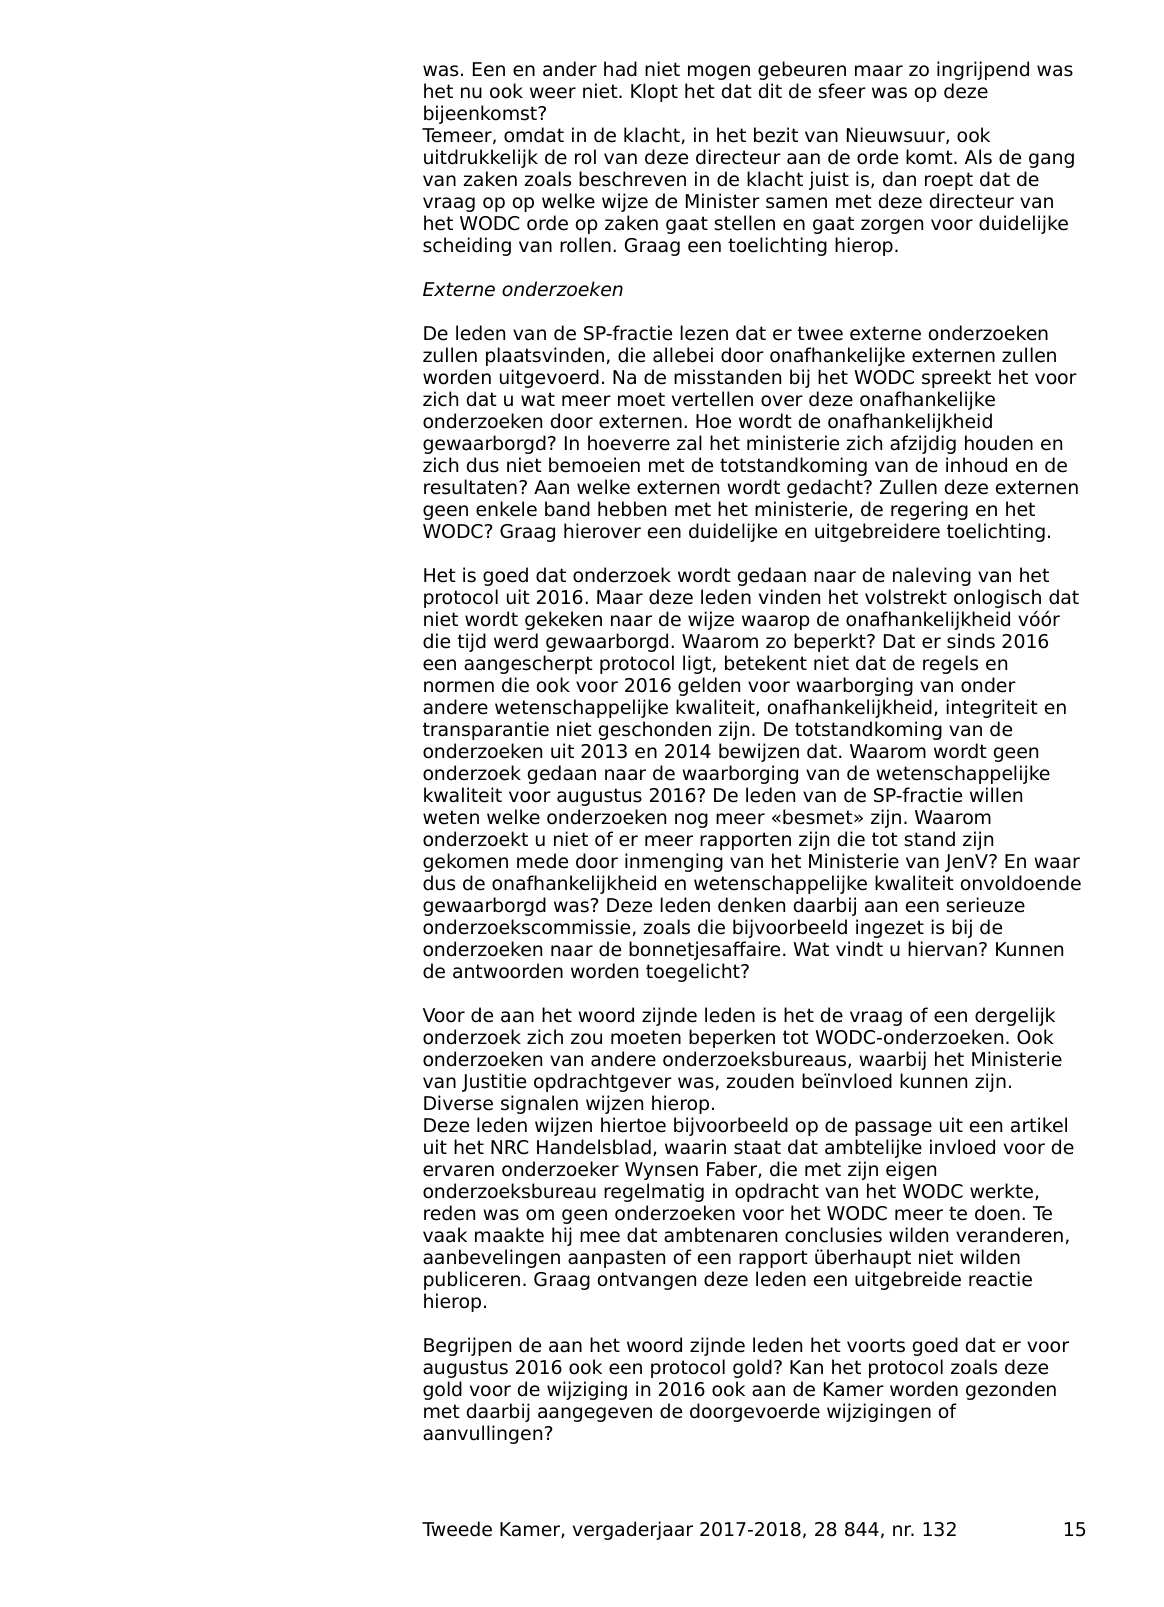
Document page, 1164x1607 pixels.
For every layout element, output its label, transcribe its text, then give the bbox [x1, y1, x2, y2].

text De leden van de SP-fractie lezen dat er twee externe onderzoeken zullen plaatsvinden, die allebei door onafhankelijke externen zullen worden uitgevoerd. Na de misstanden bij het WODC spreekt het voor zich dat u wat meer moet vertellen over deze onafhankelijke onderzoeken door externen. Hoe wordt de onafhankelijkheid gewaarborgd? In hoeverre zal het ministerie zich afzijdig houden en zich dus niet bemoeien met de totstandkoming van de inhoud en de resultaten? Aan welke externen wordt gedacht? Zullen deze externen geen enkele band hebben met het ministerie, de regering en het WODC? Graag hierover een duidelijke en uitgebreidere toelichting. [422, 323, 1087, 543]
text Het is goed dat onderzoek wordt gedaan naar de naleving van het protocol uit 2016. Maar deze leden vinden het volstrekt onlogisch dat niet wordt gekeken naar de wijze waarop de onafhankelijkheid vóór die tijd werd gewaarborgd. Waarom zo beperkt? Dat er sinds 2016 een aangescherpt protocol ligt, betekent niet dat de regels en normen die ook voor 2016 gelden voor waarborging van onder andere wetenschappelijke kwaliteit, onafhankelijkheid, integriteit en transparantie niet geschonden zijn. De totstandkoming van de onderzoeken uit 2013 en 2014 bewijzen dat. Waarom wordt geen onderzoek gedaan naar de waarborging van de wetenschappelijke kwaliteit voor augustus 2016? De leden van de SP-fractie willen weten welke onderzoeken nog meer «besmet» zijn. Waarom onderzoekt u niet of er meer rapporten zijn die tot stand zijn gekomen mede door inmenging van het Ministerie van JenV? En waar dus de onafhankelijkheid en wetenschappelijke kwaliteit onvoldoende gewaarborgd was? Deze leden denken daarbij aan een serieuze onderzoekscommissie, zoals die bijvoorbeeld ingezet is bij de onderzoeken naar de bonnetjesaffaire. Wat vindt u hiervan? Kunnen de antwoorden worden toegelicht? [422, 565, 1087, 983]
text Deze leden wijzen hiertoe bijvoorbeeld op de passage uit een artikel uit het NRC Handelsblad, waarin staat dat ambtelijke invloed voor de ervaren onderzoeker Wynsen Faber, die met zijn eigen onderzoeksbureau regelmatig in opdracht van het WODC werkte, reden was om geen onderzoeken voor het WODC meer te doen. Te vaak maakte hij mee dat ambtenaren conclusies wilden veranderen, aanbevelingen aanpasten of een rapport überhaupt niet wilden publiceren. Graag ontvangen deze leden een uitgebreide reactie hierop. [422, 1115, 1087, 1313]
text was. Een en ander had niet mogen gebeuren maar zo ingrijpend was het nu ook weer niet. Klopt het dat dit de sfeer was op deze bijeenkomst? [422, 59, 1087, 125]
text Begrijpen de aan het woord zijnde leden het voorts goed dat er voor augustus 2016 ook een protocol gold? Kan het protocol zoals deze gold voor de wijziging in 2016 ook aan de Kamer worden gezonden met daarbij aangegeven de doorgevoerde wijzigingen of aanvullingen? [422, 1335, 1087, 1445]
text Temeer, omdat in de klacht, in het bezit van Nieuwsuur, ook uitdrukkelijk de rol van deze directeur aan de orde komt. Als de gang van zaken zoals beschreven in de klacht juist is, dan roept dat de vraag op op welke wijze de Minister samen met deze directeur van het WODC orde op zaken gaat stellen en gaat zorgen voor duidelijke scheiding van rollen. Graag een toelichting hierop. [422, 125, 1087, 257]
subtitle Externe onderzoeken [422, 279, 1087, 301]
text Voor de aan het woord zijnde leden is het de vraag of een dergelijk onderzoek zich zou moeten beperken tot WODC-onderzoeken. Ook onderzoeken van andere onderzoeksbureaus, waarbij het Ministerie van Justitie opdrachtgever was, zouden beïnvloed kunnen zijn. Diverse signalen wijzen hierop. [422, 1005, 1087, 1115]
